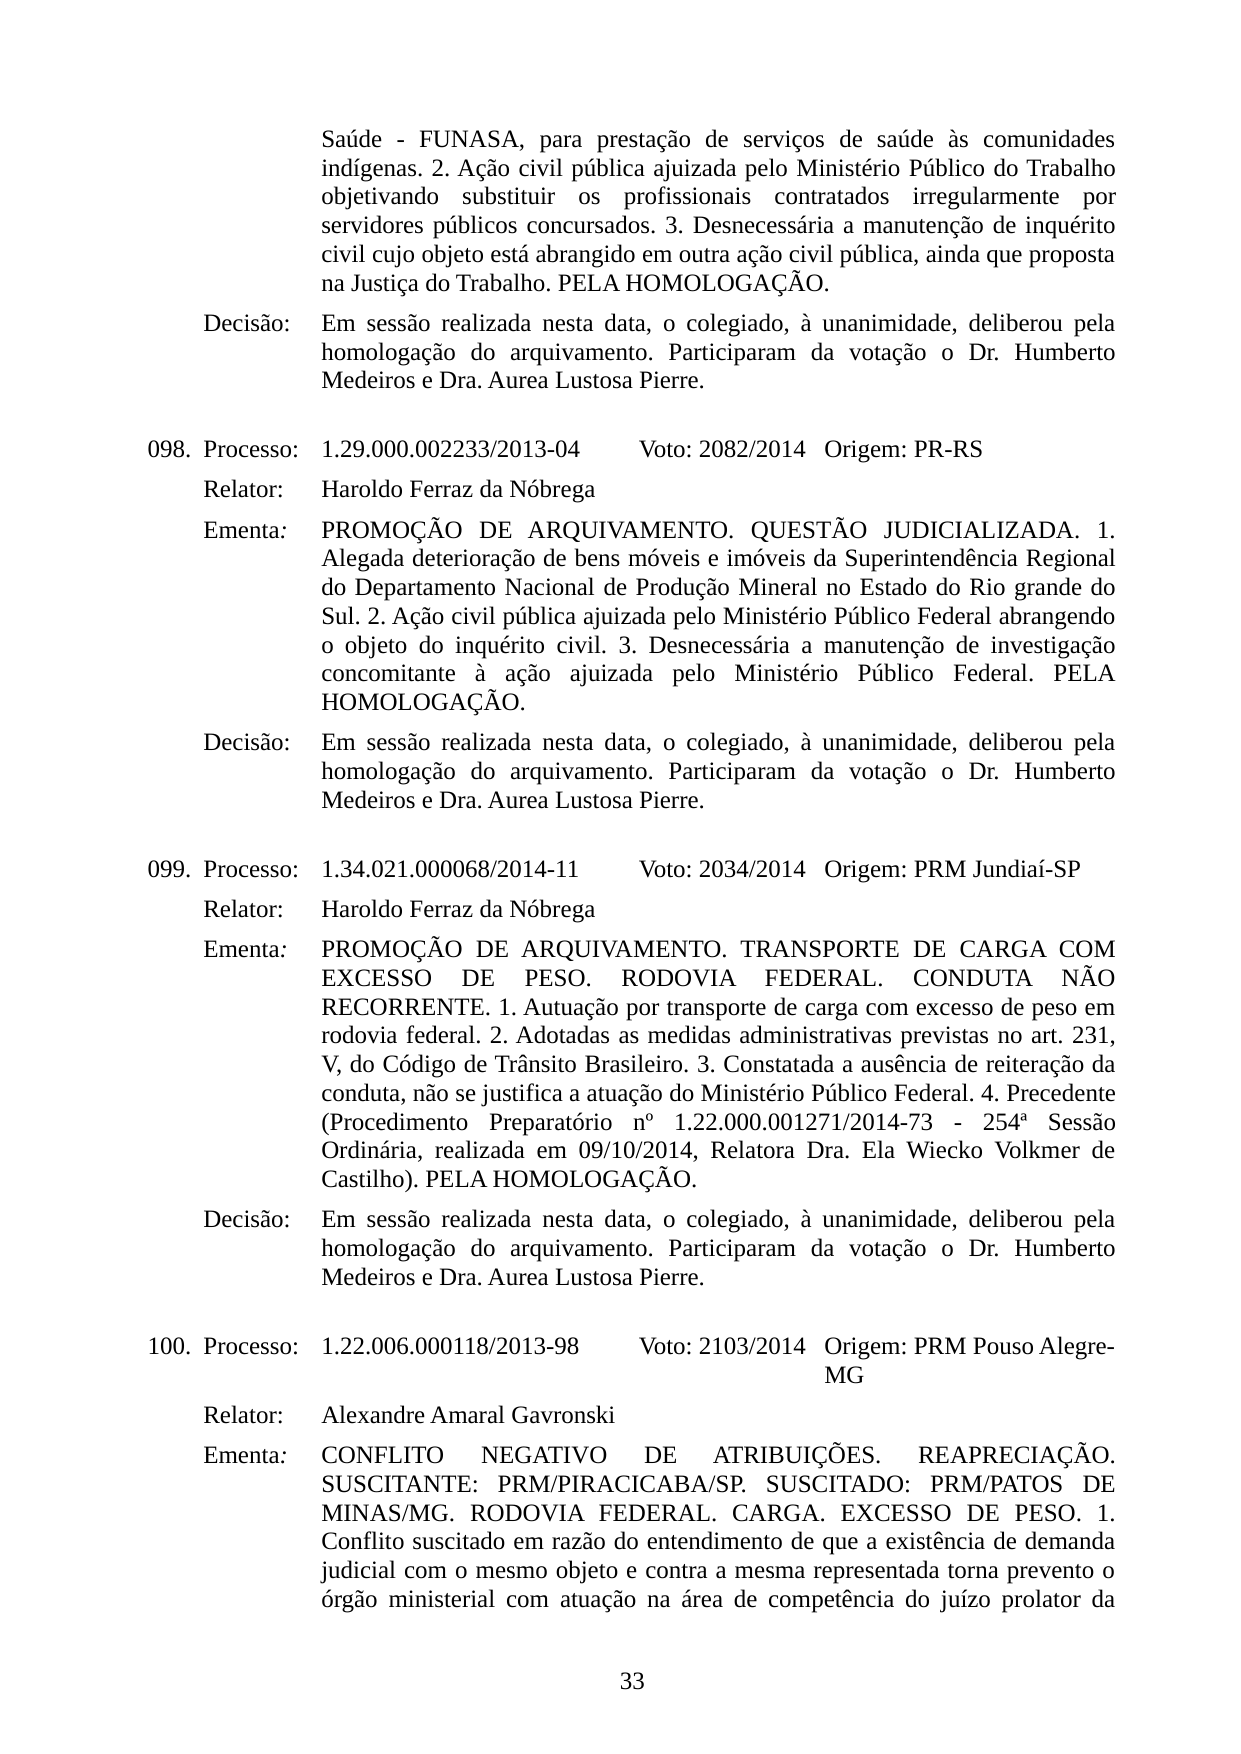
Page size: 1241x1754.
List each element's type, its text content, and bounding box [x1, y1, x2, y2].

table_header Processo: [197, 429, 315, 469]
table_cell [142, 1434, 197, 1618]
table_cell Alexandre Amaral Gavronski [315, 1394, 1122, 1434]
table_cell Haroldo Ferraz da Nóbrega [315, 469, 1122, 509]
table_header 099. [142, 848, 197, 888]
table_header Origem: PRM Pouso Alegre-MG [818, 1325, 1122, 1394]
table_header 1.34.021.000068/2014-11 [315, 848, 633, 888]
table_header 100. [142, 1325, 197, 1394]
table_cell Ementa: [197, 509, 315, 722]
table_header Processo: [197, 848, 315, 888]
table_cell Relator: [197, 1394, 315, 1434]
table_header 1.29.000.002233/2013-04 [315, 429, 633, 469]
table_cell [142, 469, 197, 509]
table_cell Ementa: [197, 1434, 315, 1618]
table_header Origem: PRM Jundiaí-SP [818, 848, 1122, 888]
table_cell CONFLITO NEGATIVO DE ATRIBUIÇÕES. REAPRECIAÇÃO. SUSCITANTE: PRM/PIRACICABA/SP. SUSCITADO: PRM/PATOS DE MINAS/MG. RODOVIA FEDERAL. CARGA. EXCESSO DE PESO. 1. Conflito suscitado em razão do entendimento de que a existência de demanda judicial com o mesmo objeto e contra a mesma representada torna prevento o órgão ministerial com atuação na área de competência do juízo prolator da [315, 1434, 1122, 1618]
table_cell Ementa: [197, 929, 315, 1199]
table_header Voto: 2103/2014 [633, 1325, 818, 1394]
table_cell Decisão: [197, 722, 315, 819]
table_header Voto: 2082/2014 [633, 429, 818, 469]
table_cell Em sessão realizada nesta data, o colegiado, à unanimidade, deliberou pela homologação do arquivamento. Participaram da votação o Dr. Humberto Medeiros e Dra. Aurea Lustosa Pierre. [315, 302, 1122, 400]
table_cell [142, 1199, 197, 1296]
table_cell [142, 118, 197, 302]
table_cell Relator: [197, 888, 315, 928]
table_cell PROMOÇÃO DE ARQUIVAMENTO. QUESTÃO JUDICIALIZADA. 1. Alegada deterioração de bens móveis e imóveis da Superintendência Regional do Departamento Nacional de Produção Mineral no Estado do Rio grande do Sul. 2. Ação civil pública ajuizada pelo Ministério Público Federal abrangendo o objeto do inquérito civil. 3. Desnecessária a manutenção de investigação concomitante à ação ajuizada pelo Ministério Público Federal. PELA HOMOLOGAÇÃO. [315, 509, 1122, 722]
table_header Origem: PR-RS [818, 429, 1122, 469]
table_cell [142, 302, 197, 400]
table_cell [142, 888, 197, 928]
table_cell Em sessão realizada nesta data, o colegiado, à unanimidade, deliberou pela homologação do arquivamento. Participaram da votação o Dr. Humberto Medeiros e Dra. Aurea Lustosa Pierre. [315, 722, 1122, 819]
table_cell Decisão: [197, 1199, 315, 1296]
table_header 098. [142, 429, 197, 469]
table_cell [142, 509, 197, 722]
table_cell [197, 118, 315, 302]
table_cell [142, 1394, 197, 1434]
table_cell PROMOÇÃO DE ARQUIVAMENTO. TRANSPORTE DE CARGA COM EXCESSO DE PESO. RODOVIA FEDERAL. CONDUTA NÃO RECORRENTE. 1. Autuação por transporte de carga com excesso de peso em rodovia federal. 2. Adotadas as medidas administrativas previstas no art. 231, V, do Código de Trânsito Brasileiro. 3. Constatada a ausência de reiteração da conduta, não se justifica a atuação do Ministério Público Federal. 4. Precedente (Procedimento Preparatório nº 1.22.000.001271/2014-73 - 254ª Sessão Ordinária, realizada em 09/10/2014, Relatora Dra. Ela Wiecko Volkmer de Castilho). PELA HOMOLOGAÇÃO. [315, 929, 1122, 1199]
table_header Voto: 2034/2014 [633, 848, 818, 888]
table_cell Em sessão realizada nesta data, o colegiado, à unanimidade, deliberou pela homologação do arquivamento. Participaram da votação o Dr. Humberto Medeiros e Dra. Aurea Lustosa Pierre. [315, 1199, 1122, 1296]
table_header Processo: [197, 1325, 315, 1394]
table_cell [142, 929, 197, 1199]
table_cell Saúde - FUNASA, para prestação de serviços de saúde às comunidades indígenas. 2. Ação civil pública ajuizada pelo Ministério Público do Trabalho objetivando substituir os profissionais contratados irregularmente por servidores públicos concursados. 3. Desnecessária a manutenção de inquérito civil cujo objeto está abrangido em outra ação civil pública, ainda que proposta na Justiça do Trabalho. PELA HOMOLOGAÇÃO. [315, 118, 1122, 302]
table_header 1.22.006.000118/2013-98 [315, 1325, 633, 1394]
table_cell [142, 722, 197, 819]
table_cell Relator: [197, 469, 315, 509]
table_cell Decisão: [197, 302, 315, 400]
table_cell Haroldo Ferraz da Nóbrega [315, 888, 1122, 928]
